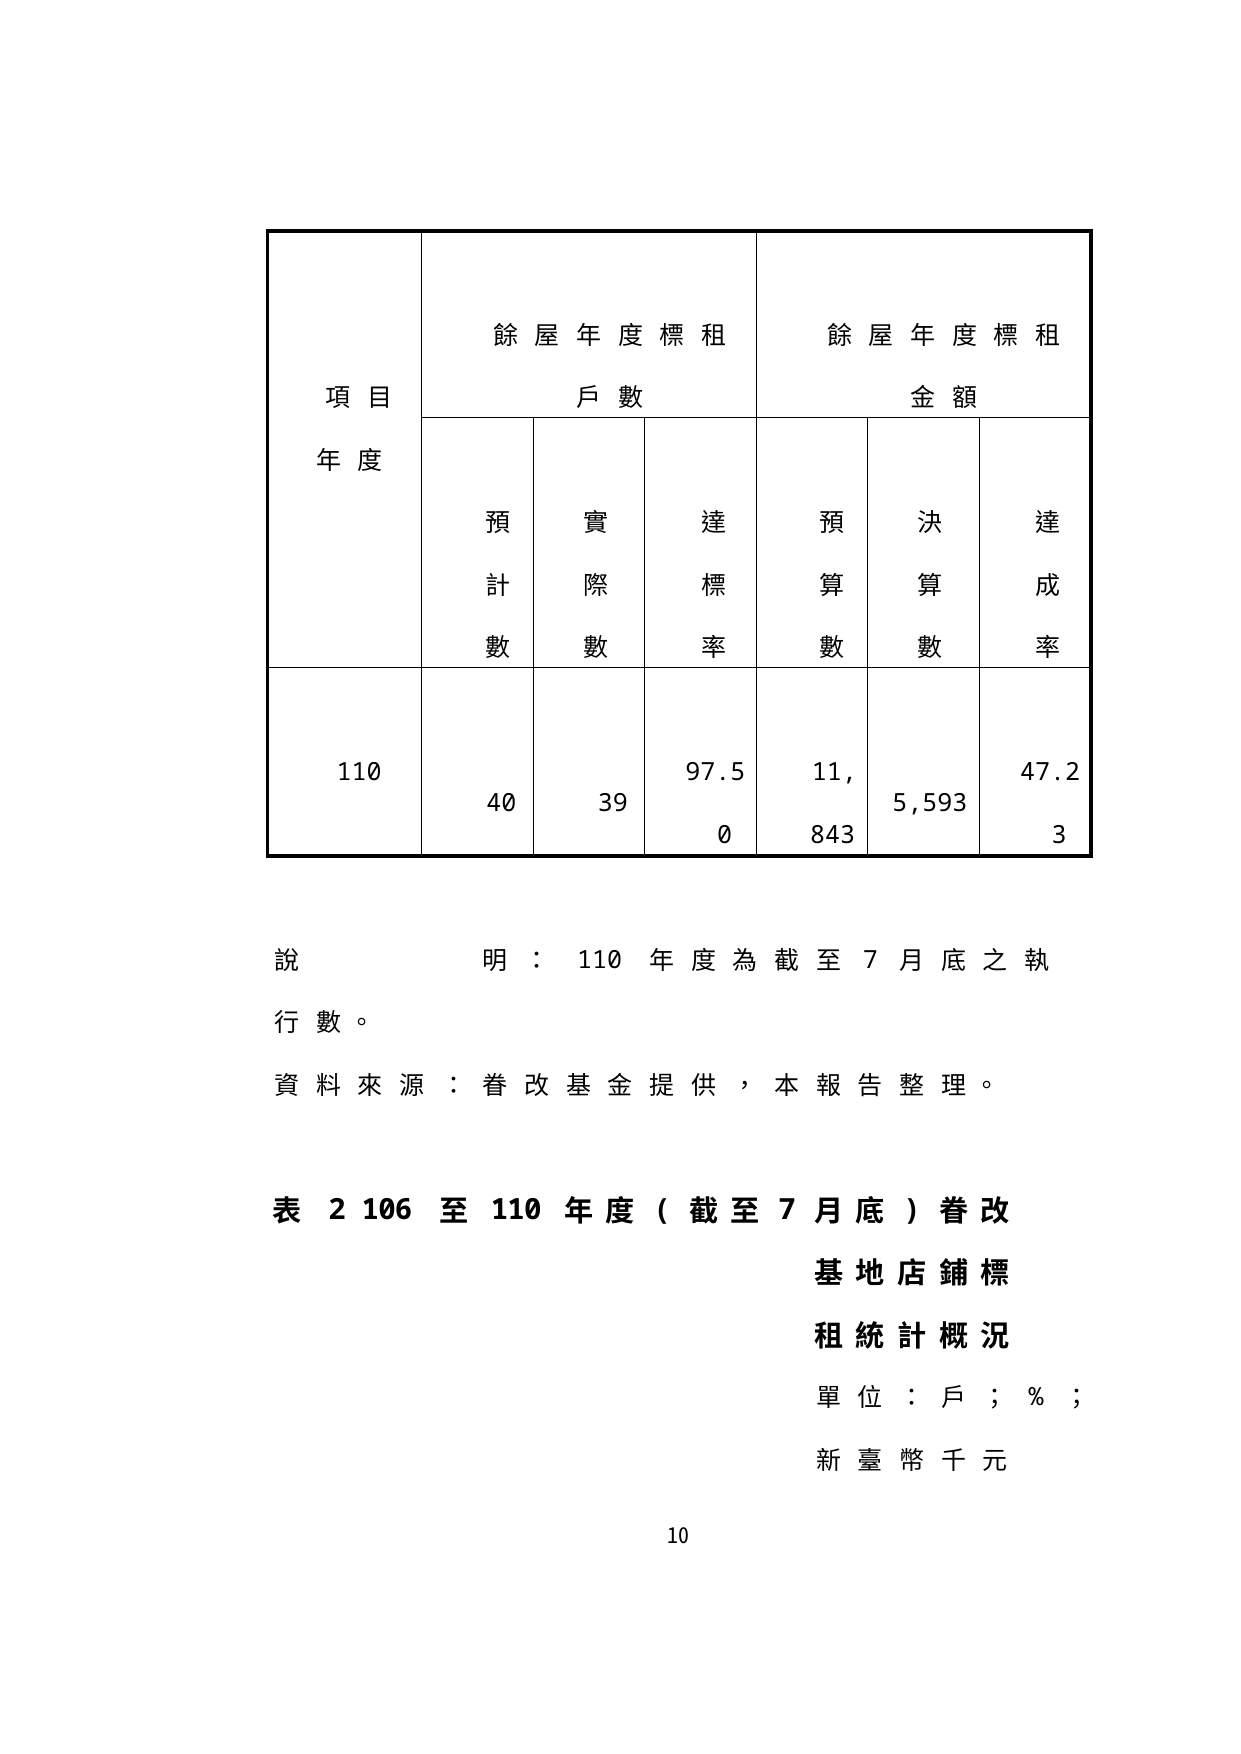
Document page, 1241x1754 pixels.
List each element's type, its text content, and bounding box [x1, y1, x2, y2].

table_cell 39 [534, 668, 644, 854]
table_cell 97.50 [645, 668, 756, 854]
table_cell 達成率 [980, 418, 1089, 667]
table_cell 5,593 [868, 668, 979, 854]
table_cell 110 [269, 668, 421, 854]
text 資料來源：眷改基金提供，本報告整理。 [242, 1042, 1058, 1104]
table_cell 47.23 [980, 668, 1089, 854]
table_cell 達標率 [645, 418, 756, 667]
table_cell 40 [422, 668, 533, 854]
table_cell 預計數 [422, 418, 533, 667]
table_cell 11,843 [757, 668, 867, 854]
table_cell 預算數 [757, 418, 867, 667]
table_cell 決算數 [868, 418, 979, 667]
text 表2 106至110年度(截至7月底)眷改基地店鋪標租統計概況 單位：戶；%；新臺幣千元 [255, 1167, 1056, 1479]
table_header 餘屋年度標租戶數 [422, 233, 756, 417]
table_header 項目 年度 [269, 233, 421, 667]
text 說 明：110年度為截至7月底之執行數。 [242, 917, 1058, 1042]
table_cell 實際數 [534, 418, 644, 667]
table_header 餘屋年度標租金額 [757, 233, 1089, 417]
